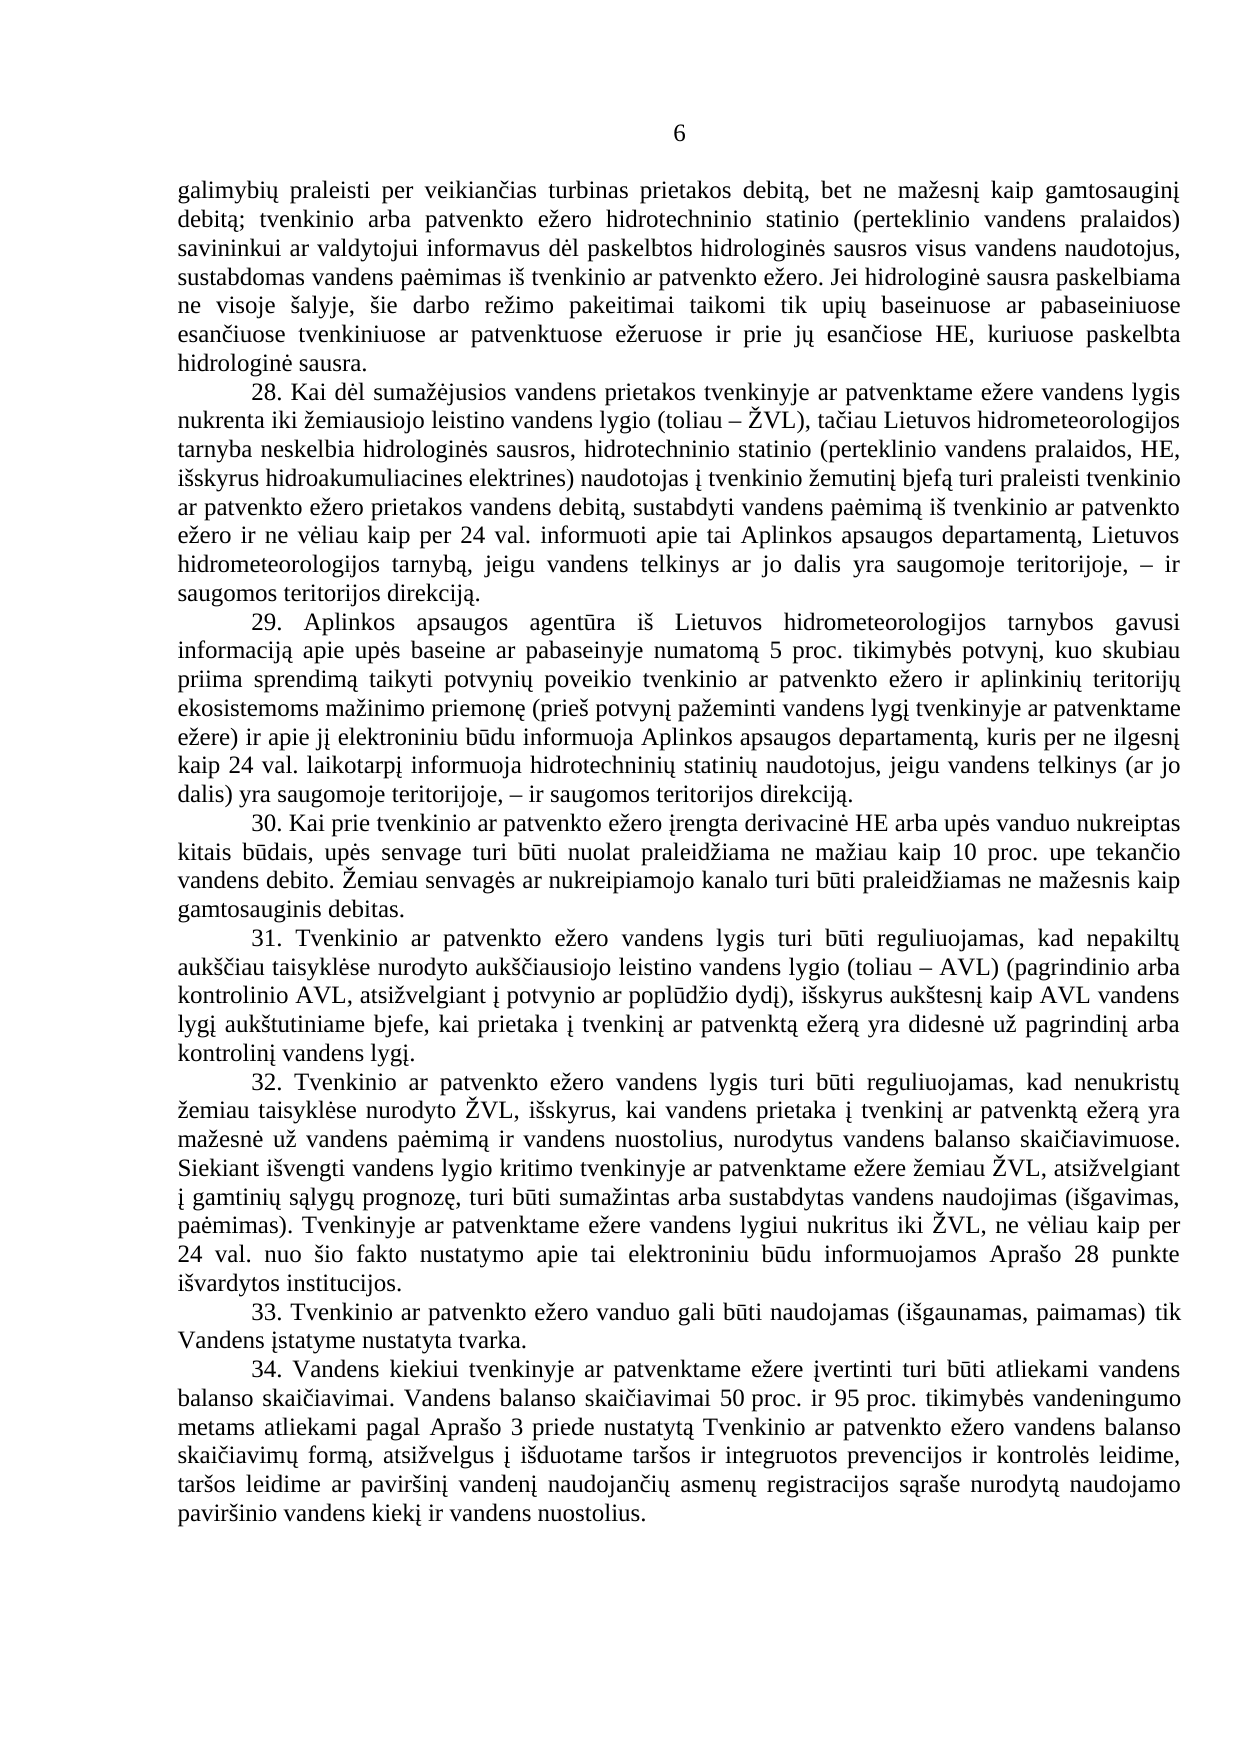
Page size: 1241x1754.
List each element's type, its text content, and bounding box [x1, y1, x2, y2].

text galimybių praleisti per veikiančias turbinas prietakos debitą, bet ne mažesnį kaip gamtosauginį debitą; tvenkinio arba patvenkto ežero hidrotechninio statinio (perteklinio vandens pralaidos) savininkui ar valdytojui informavus dėl paskelbtos hidrologinės sausros visus vandens naudotojus, sustabdomas vandens paėmimas iš tvenkinio ar patvenkto ežero. Jei hidrologinė sausra paskelbiama ne visoje šalyje, šie darbo režimo pakeitimai taikomi tik upių baseinuose ar pabaseiniuose esančiuose tvenkiniuose ar patvenktuose ežeruose ir prie jų esančiose HE, kuriuose paskelbta hidrologinė sausra. [177, 176, 1181, 377]
text 31. Tvenkinio ar patvenkto ežero vandens lygis turi būti reguliuojamas, kad nepakiltų aukščiau taisyklėse nurodyto aukščiausiojo leistino vandens lygio (toliau – AVL) (pagrindinio arba kontrolinio AVL, atsižvelgiant į potvynio ar poplūdžio dydį), išskyrus aukštesnį kaip AVL vandens lygį aukštutiniame bjefe, kai prietaka į tvenkinį ar patvenktą ežerą yra didesnė už pagrindinį arba kontrolinį vandens lygį. [177, 923, 1181, 1067]
text 29. Aplinkos apsaugos agentūra iš Lietuvos hidrometeorologijos tarnybos gavusi informaciją apie upės baseine ar pabaseinyje numatomą 5 proc. tikimybės potvynį, kuo skubiau priima sprendimą taikyti potvynių poveikio tvenkinio ar patvenkto ežero ir aplinkinių teritorijų ekosistemoms mažinimo priemonę (prieš potvynį pažeminti vandens lygį tvenkinyje ar patvenktame ežere) ir apie jį elektroniniu būdu informuoja Aplinkos apsaugos departamentą, kuris per ne ilgesnį kaip 24 val. laikotarpį informuoja hidrotechninių statinių naudotojus, jeigu vandens telkinys (ar jo dalis) yra saugomoje teritorijoje, – ir saugomos teritorijos direkciją. [177, 607, 1181, 808]
text 32. Tvenkinio ar patvenkto ežero vandens lygis turi būti reguliuojamas, kad nenukristų žemiau taisyklėse nurodyto ŽVL, išskyrus, kai vandens prietaka į tvenkinį ar patvenktą ežerą yra mažesnė už vandens paėmimą ir vandens nuostolius, nurodytus vandens balanso skaičiavimuose. Siekiant išvengti vandens lygio kritimo tvenkinyje ar patvenktame ežere žemiau ŽVL, atsižvelgiant į gamtinių sąlygų prognozę, turi būti sumažintas arba sustabdytas vandens naudojimas (išgavimas, paėmimas). Tvenkinyje ar patvenktame ežere vandens lygiui nukritus iki ŽVL, ne vėliau kaip per 24 val. nuo šio fakto nustatymo apie tai elektroniniu būdu informuojamos Aprašo 28 punkte išvardytos institucijos. [177, 1067, 1181, 1297]
text 30. Kai prie tvenkinio ar patvenkto ežero įrengta derivacinė HE arba upės vanduo nukreiptas kitais būdais, upės senvage turi būti nuolat praleidžiama ne mažiau kaip 10 proc. upe tekančio vandens debito. Žemiau senvagės ar nukreipiamojo kanalo turi būti praleidžiamas ne mažesnis kaip gamtosauginis debitas. [177, 808, 1181, 923]
text 34. Vandens kiekiui tvenkinyje ar patvenktame ežere įvertinti turi būti atliekami vandens balanso skaičiavimai. Vandens balanso skaičiavimai 50 proc. ir 95 proc. tikimybės vandeningumo metams atliekami pagal Aprašo 3 priede nustatytą Tvenkinio ar patvenkto ežero vandens balanso skaičiavimų formą, atsižvelgus į išduotame taršos ir integruotos prevencijos ir kontrolės leidime, taršos leidime ar paviršinį vandenį naudojančių asmenų registracijos sąraše nurodytą naudojamo paviršinio vandens kiekį ir vandens nuostolius. [177, 1354, 1181, 1527]
text 28. Kai dėl sumažėjusios vandens prietakos tvenkinyje ar patvenktame ežere vandens lygis nukrenta iki žemiausiojo leistino vandens lygio (toliau – ŽVL), tačiau Lietuvos hidrometeorologijos tarnyba neskelbia hidrologinės sausros, hidrotechninio statinio (perteklinio vandens pralaidos, HE, išskyrus hidroakumuliacines elektrines) naudotojas į tvenkinio žemutinį bjefą turi praleisti tvenkinio ar patvenkto ežero prietakos vandens debitą, sustabdyti vandens paėmimą iš tvenkinio ar patvenkto ežero ir ne vėliau kaip per 24 val. informuoti apie tai Aplinkos apsaugos departamentą, Lietuvos hidrometeorologijos tarnybą, jeigu vandens telkinys ar jo dalis yra saugomoje teritorijoje, – ir saugomos teritorijos direkciją. [177, 377, 1181, 607]
text 33. Tvenkinio ar patvenkto ežero vanduo gali būti naudojamas (išgaunamas, paimamas) tik Vandens įstatyme nustatyta tvarka. [177, 1297, 1181, 1354]
